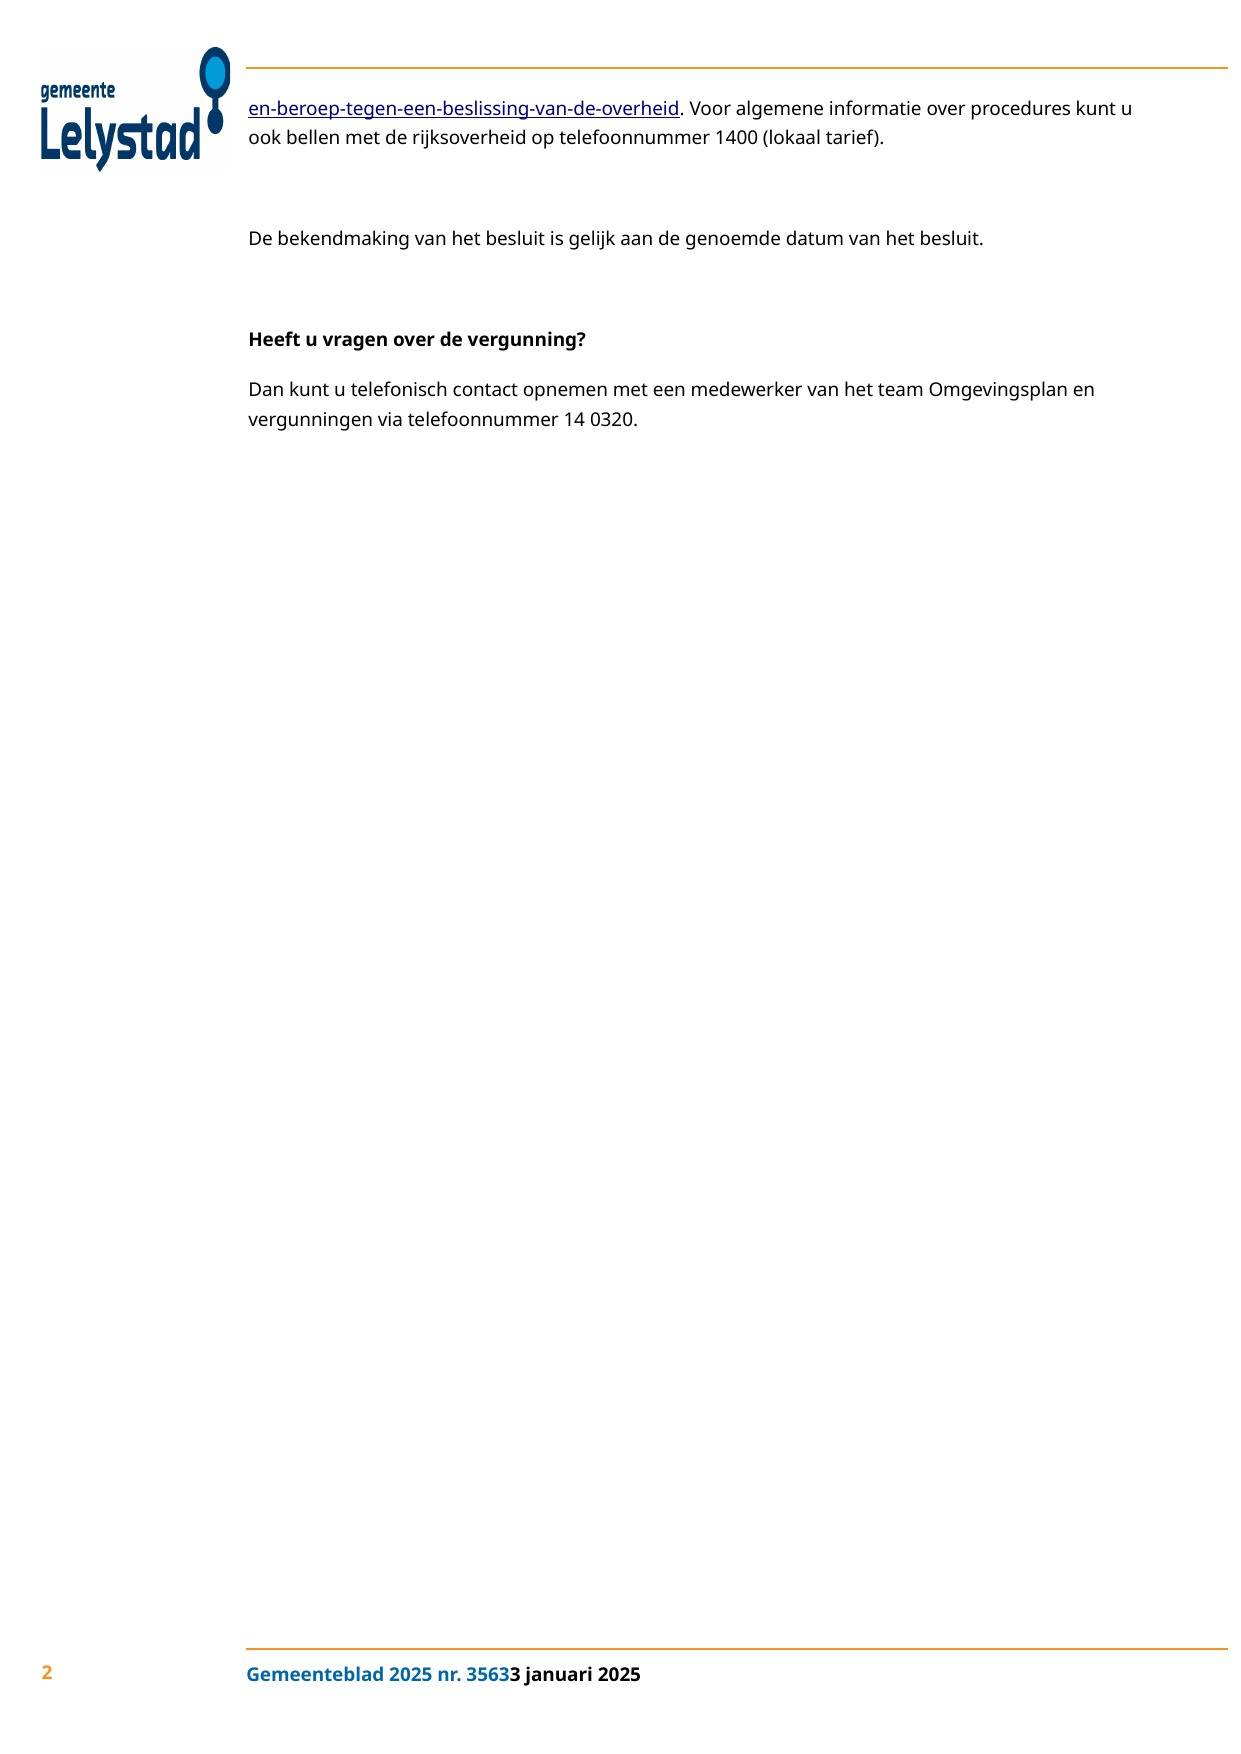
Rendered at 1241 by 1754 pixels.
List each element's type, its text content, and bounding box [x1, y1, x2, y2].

text Dan kunt u telefonisch contact opnemen met een medewerker van het team Omgevingsplan en vergunningen via telefoonnummer 14 0320. [248, 376, 1152, 432]
picture [41, 47, 231, 172]
text Heeft u vragen over de vergunning? [248, 326, 1152, 352]
text De bekendmaking van het besluit is gelijk aan de genoemde datum van het besluit. [248, 225, 1152, 251]
text en-beroep-tegen-een-beslissing-van-de-overheid. Voor algemene informatie over procedures kunt u ook bellen met de rijksoverheid op telefoonnummer 1400 (lokaal tarief). [248, 95, 1152, 150]
